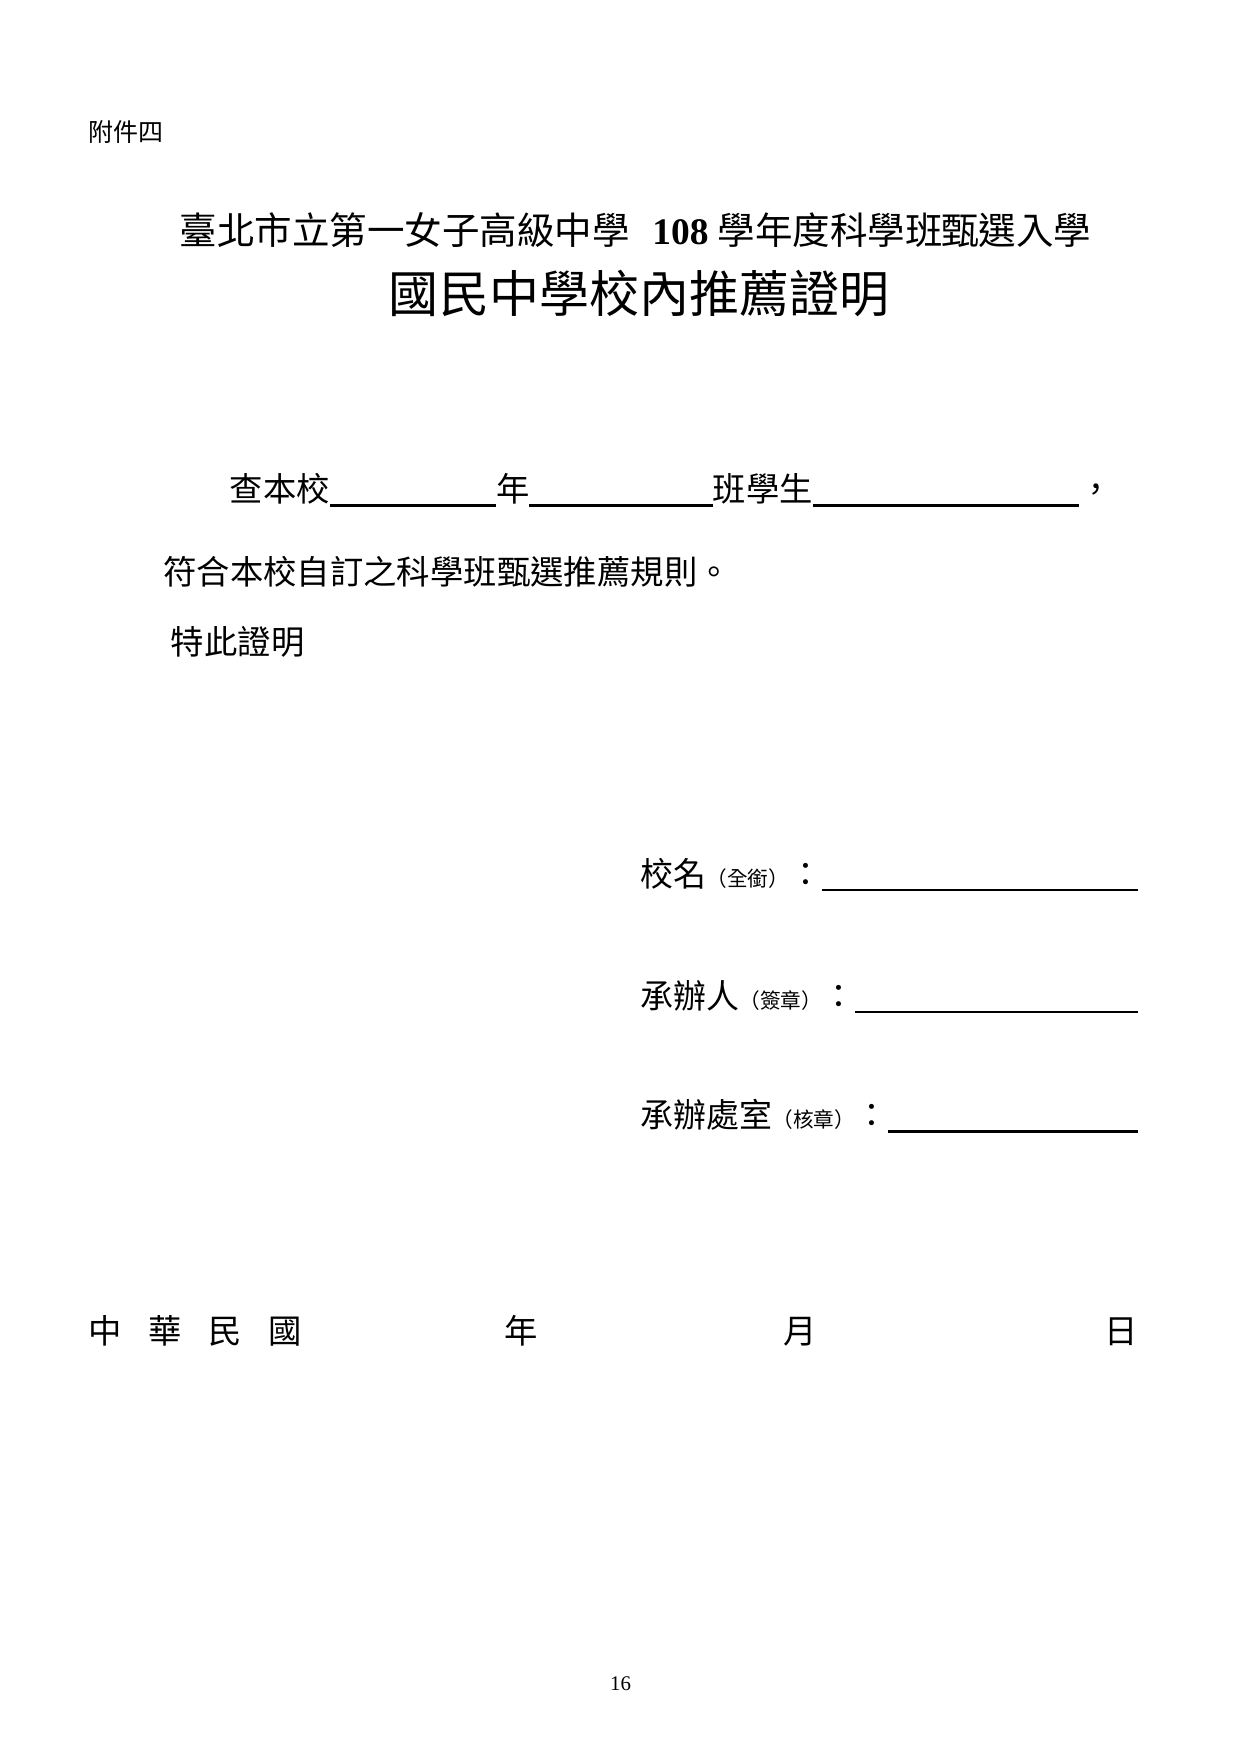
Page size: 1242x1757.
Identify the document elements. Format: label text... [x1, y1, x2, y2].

text 查本校 年 班學生 ， [229, 466, 1154, 512]
text 校名（全銜）： [640, 850, 1154, 896]
text 承辦處室（核章）： [640, 1094, 1154, 1134]
text 附件四 [89, 110, 1154, 146]
text 臺北市立第一女子高級中學 108 學年度科學班甄選入學 [179, 208, 1154, 252]
text 特此證明 [171, 618, 1154, 664]
text 符合本校自訂之科學班甄選推薦規則。 [163, 551, 1154, 591]
text 國民中學校內推薦證明 [389, 259, 1154, 328]
text 中 華 民 國 年 月 日 [89, 1311, 1154, 1350]
text 承辦人（簽章）： [640, 975, 1154, 1015]
